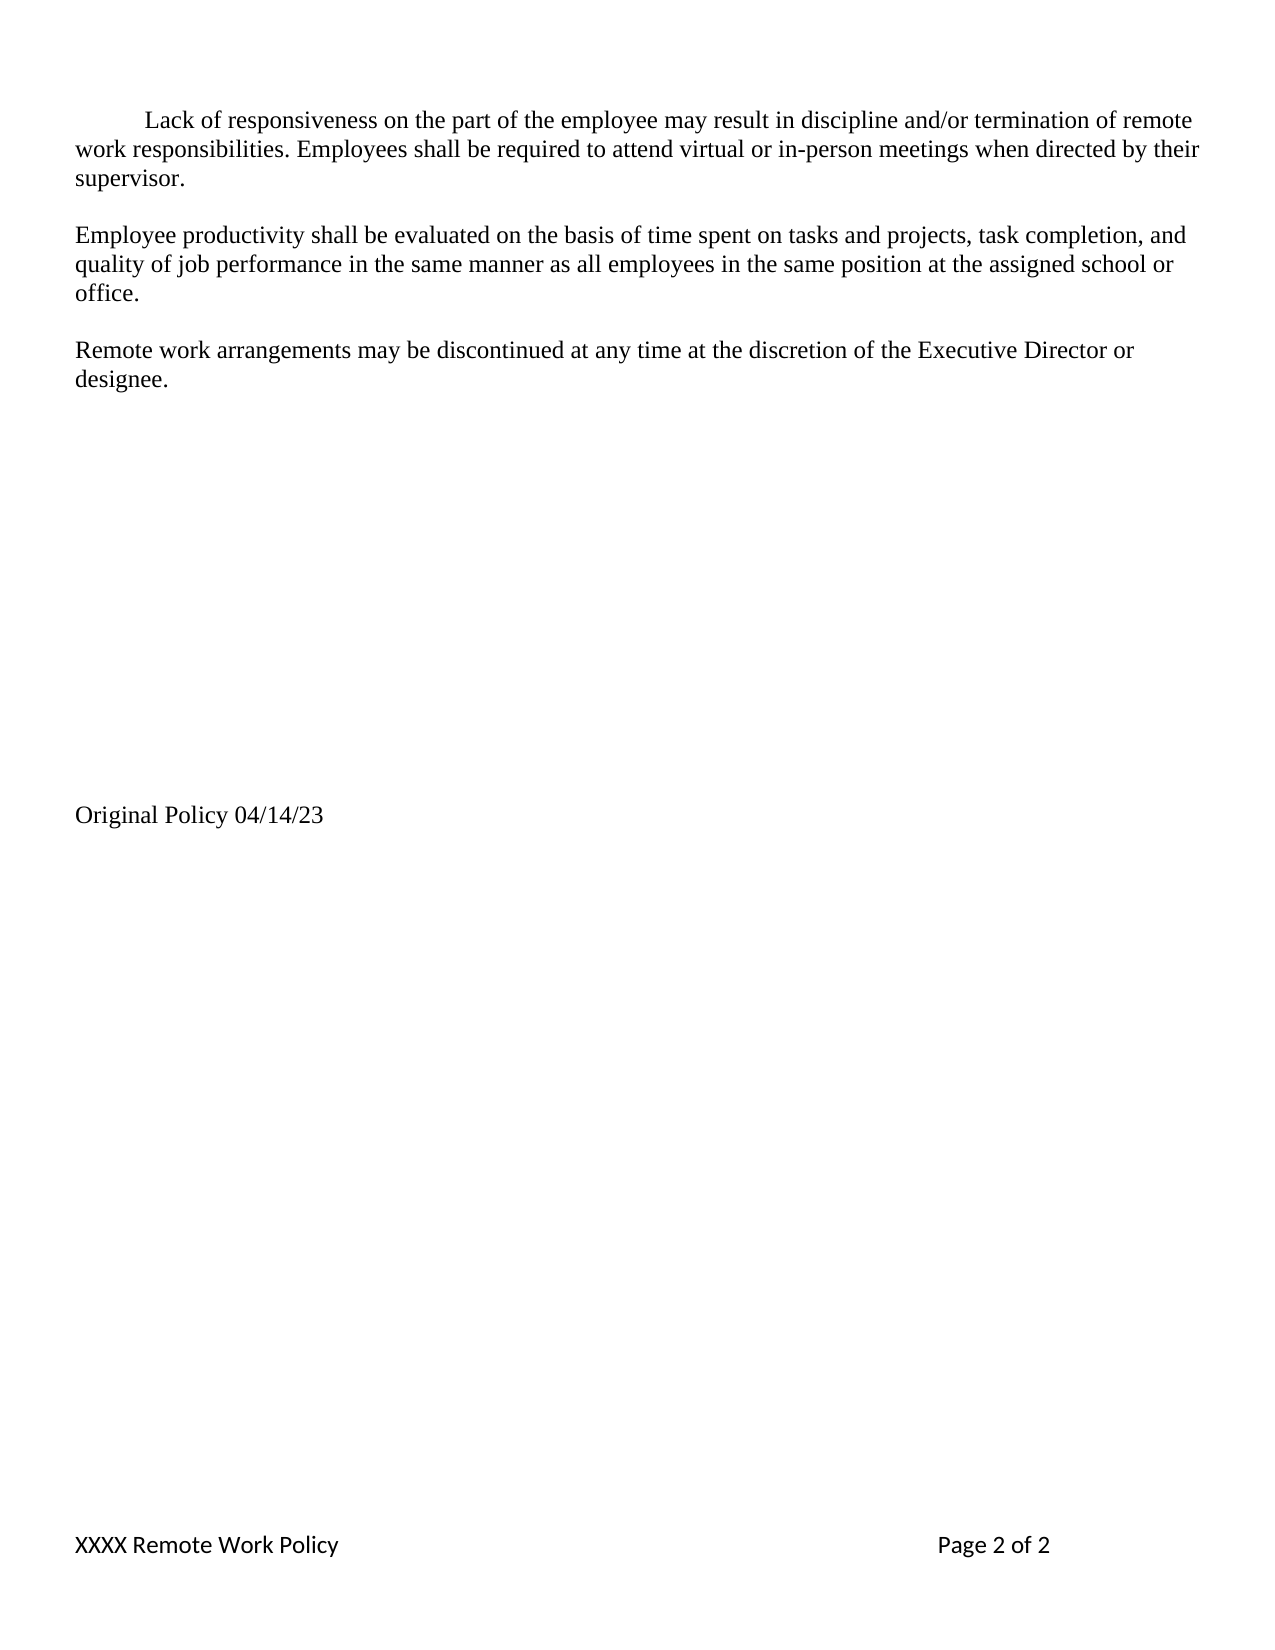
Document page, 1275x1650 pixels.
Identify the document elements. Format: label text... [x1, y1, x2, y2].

text Original Policy 04/14/23 [75, 800, 1200, 829]
text Remote work arrangements may be discontinued at any time at the discretion of the Executive Director or designee. [75, 336, 1200, 393]
text Employee productivity shall be evaluated on the basis of time spent on tasks and projects, task completion, and quality of job performance in the same manner as all employees in the same position at the assigned school or office. [75, 221, 1200, 307]
text Lack of responsiveness on the part of the employee may result in discipline and/or termination of remote work responsibilities. Employees shall be required to attend virtual or in-person meetings when directed by their supervisor. [75, 106, 1200, 192]
